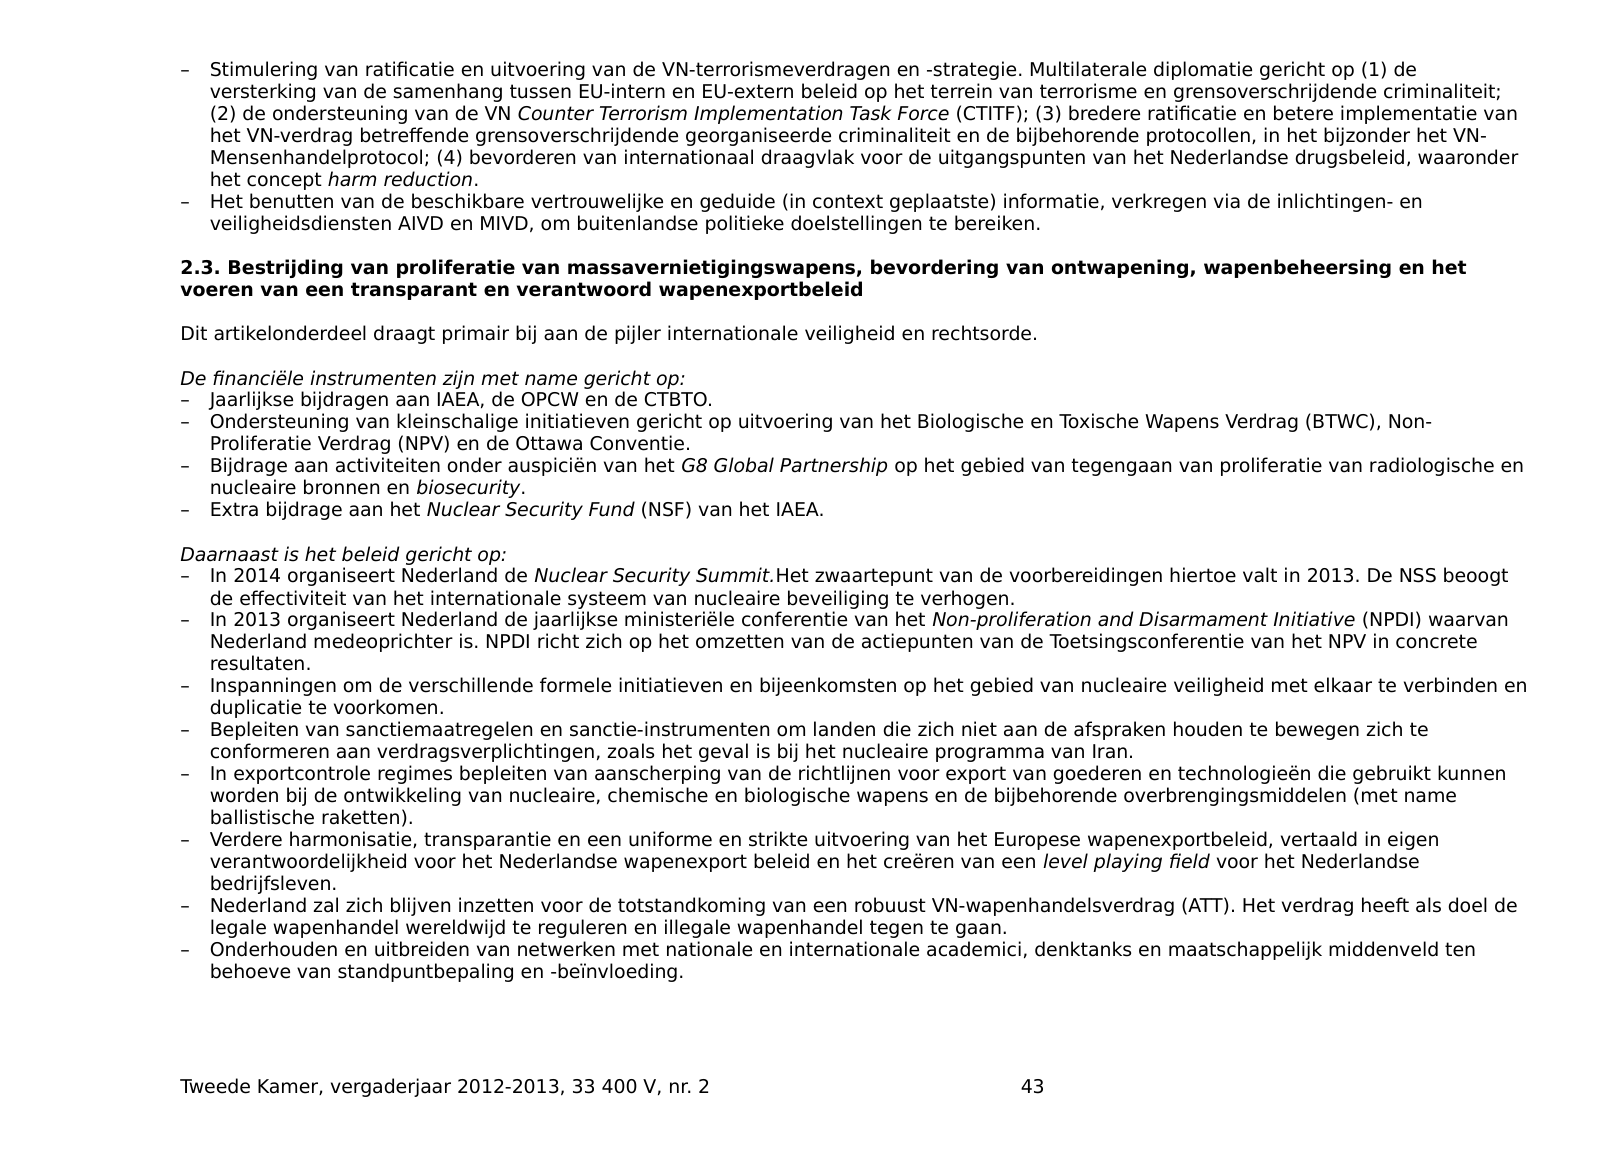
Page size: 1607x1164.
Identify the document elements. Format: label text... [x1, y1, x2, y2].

subtitle 2.3. Bestrijding van proliferatie van massavernietigingswapens, bevordering van ontwapening, wapenbeheersing en het voeren van een transparant en verantwoord wapenexportbeleid [180, 257, 1529, 301]
text Dit artikelonderdeel draagt primair bij aan de pijler internationale veiligheid en rechtsorde. [180, 323, 1529, 345]
text – Onderhouden en uitbreiden van netwerken met nationale en internationale academici, denktanks en maatschappelijk middenveld ten behoeve van standpuntbepaling en -beïnvloeding. [180, 939, 1529, 983]
text – Extra bijdrage aan het Nuclear Security Fund (NSF) van het IAEA. [180, 499, 1529, 521]
text – Het benutten van de beschikbare vertrouwelijke en geduide (in context geplaatste) informatie, verkregen via de inlichtingen- en veiligheidsdiensten AIVD en MIVD, om buitenlandse politieke doelstellingen te bereiken. [180, 191, 1529, 235]
subtitle De financiële instrumenten zijn met name gericht op: [180, 367, 1529, 389]
text – In 2013 organiseert Nederland de jaarlijkse ministeriële conferentie van het Non-proliferation and Disarmament Initiative (NPDI) waarvan Nederland medeoprichter is. NPDI richt zich op het omzetten van de actiepunten van de Toetsingsconferentie van het NPV in concrete resultaten. [180, 609, 1529, 675]
text – Bepleiten van sanctiemaatregelen en sanctie-instrumenten om landen die zich niet aan de afspraken houden te bewegen zich te conformeren aan verdragsverplichtingen, zoals het geval is bij het nucleaire programma van Iran. [180, 719, 1529, 763]
text – In 2014 organiseert Nederland de Nuclear Security Summit.Het zwaartepunt van de voorbereidingen hiertoe valt in 2013. De NSS beoogt de effectiviteit van het internationale systeem van nucleaire beveiliging te verhogen. [180, 565, 1529, 609]
text – Stimulering van ratificatie en uitvoering van de VN-terrorismeverdragen en -strategie. Multilaterale diplomatie gericht op (1) de versterking van de samenhang tussen EU-intern en EU-extern beleid op het terrein van terrorisme en grensoverschrijdende criminaliteit; (2) de ondersteuning van de VN Counter Terrorism Implementation Task Force (CTITF); (3) bredere ratificatie en betere implementatie van het VN-verdrag betreffende grensoverschrijdende georganiseerde criminaliteit en de bijbehorende protocollen, in het bijzonder het VN-Mensenhandelprotocol; (4) bevorderen van internationaal draagvlak voor de uitgangspunten van het Nederlandse drugsbeleid, waaronder het concept harm reduction. [180, 59, 1529, 191]
text – Verdere harmonisatie, transparantie en een uniforme en strikte uitvoering van het Europese wapenexportbeleid, vertaald in eigen verantwoordelijkheid voor het Nederlandse wapenexport beleid en het creëren van een level playing field voor het Nederlandse bedrijfsleven. [180, 829, 1529, 895]
text – Ondersteuning van kleinschalige initiatieven gericht op uitvoering van het Biologische en Toxische Wapens Verdrag (BTWC), Non-Proliferatie Verdrag (NPV) en de Ottawa Conventie. [180, 411, 1529, 455]
text – Nederland zal zich blijven inzetten voor de totstandkoming van een robuust VN-wapenhandelsverdrag (ATT). Het verdrag heeft als doel de legale wapenhandel wereldwijd te reguleren en illegale wapenhandel tegen te gaan. [180, 895, 1529, 939]
text – In exportcontrole regimes bepleiten van aanscherping van de richtlijnen voor export van goederen en technologieën die gebruikt kunnen worden bij de ontwikkeling van nucleaire, chemische en biologische wapens en de bijbehorende overbrengingsmiddelen (met name ballistische raketten). [180, 763, 1529, 829]
text – Bijdrage aan activiteiten onder auspiciën van het G8 Global Partnership op het gebied van tegengaan van proliferatie van radiologische en nucleaire bronnen en biosecurity. [180, 455, 1529, 499]
text – Inspanningen om de verschillende formele initiatieven en bijeenkomsten op het gebied van nucleaire veiligheid met elkaar te verbinden en duplicatie te voorkomen. [180, 675, 1529, 719]
subtitle Daarnaast is het beleid gericht op: [180, 543, 1529, 565]
text – Jaarlijkse bijdragen aan IAEA, de OPCW en de CTBTO. [180, 389, 1529, 411]
